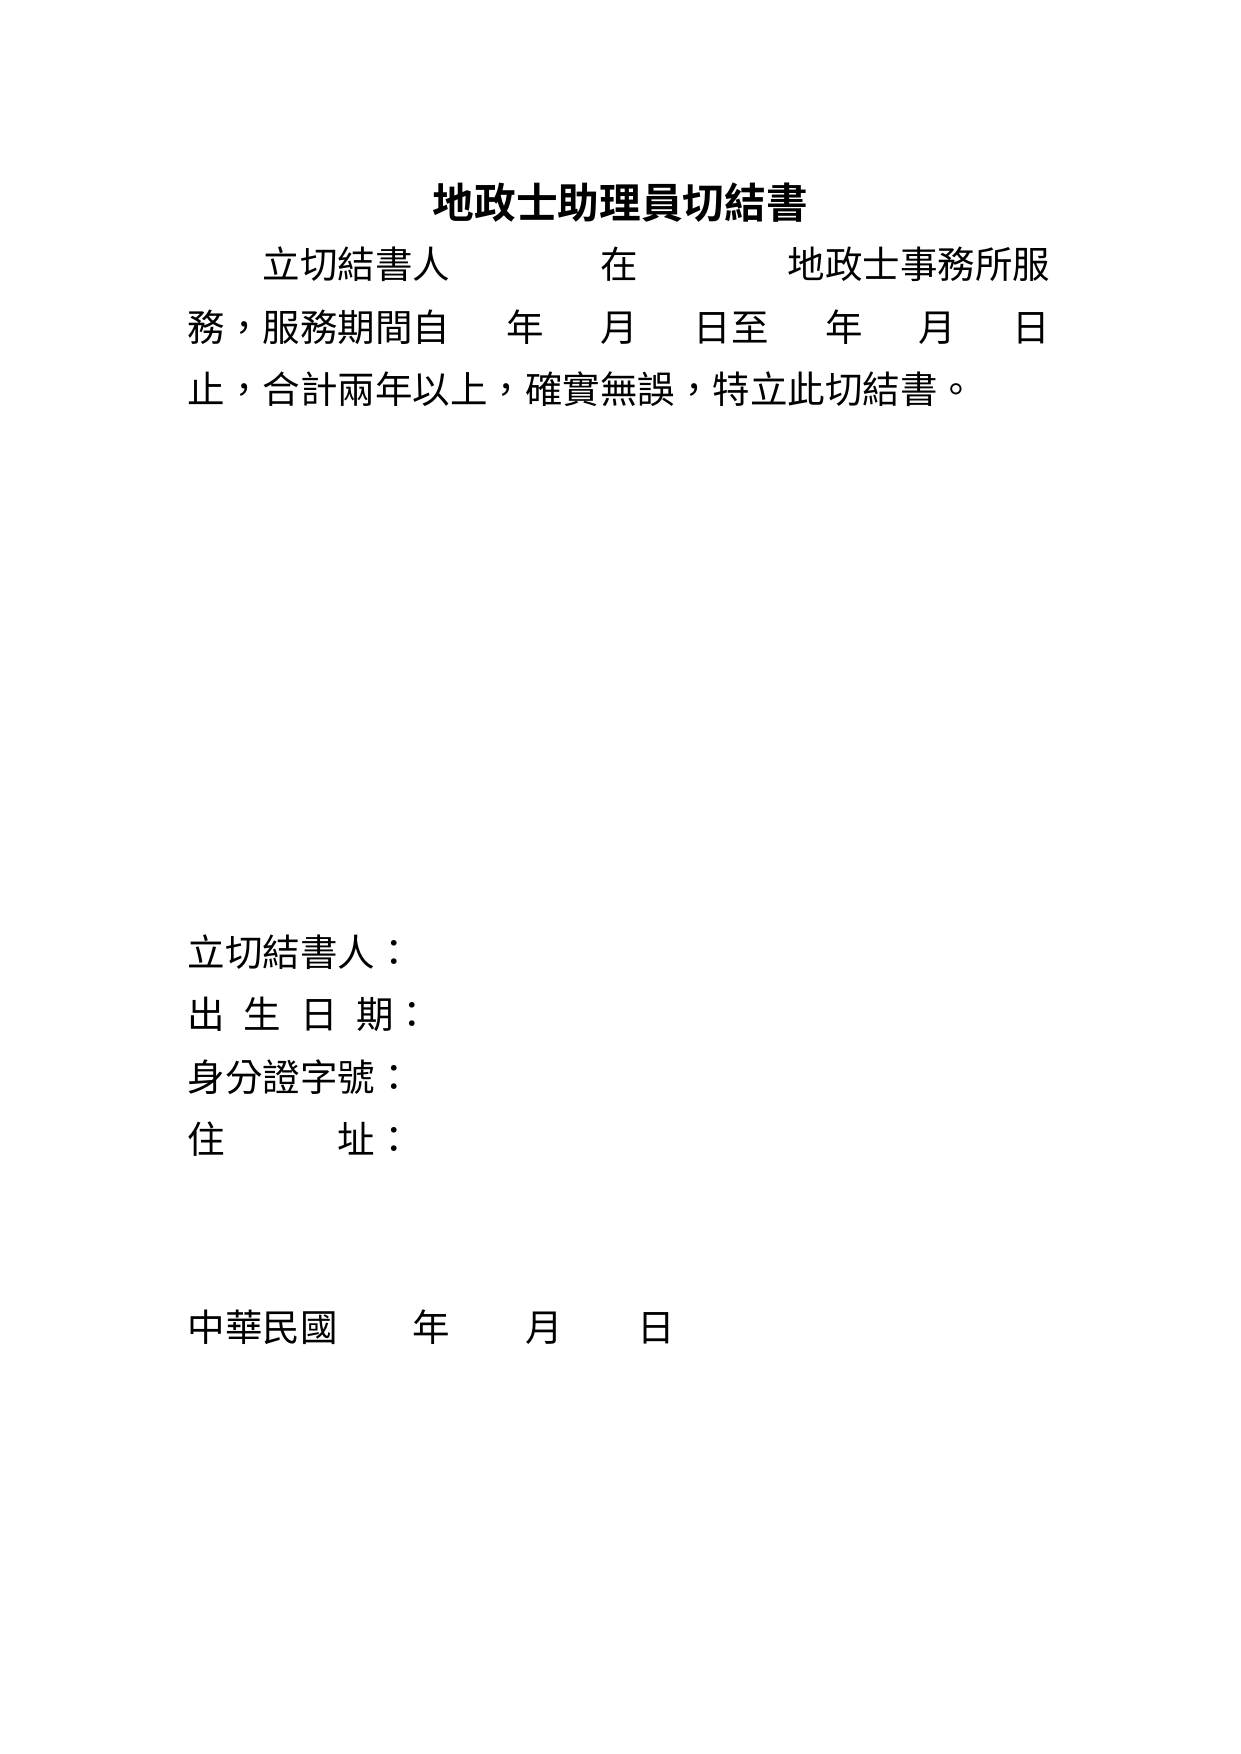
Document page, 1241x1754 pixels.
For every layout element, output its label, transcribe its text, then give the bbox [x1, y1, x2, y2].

text 地政士助理員切結書 [187, 158, 1053, 221]
text 出 生 日 期： [187, 971, 1053, 1033]
text 立切結書人 在 地政士事務所服務，服務期間自 年 月 日至 年 月 日止，合計兩年以上，確實無誤，特立此切結書。 [187, 221, 1053, 408]
text 立切結書人： [187, 908, 1053, 971]
text 住 址： [187, 1096, 1053, 1158]
text 中華民國 年 月 日 [187, 1283, 1053, 1346]
text 身分證字號： [187, 1033, 1053, 1096]
